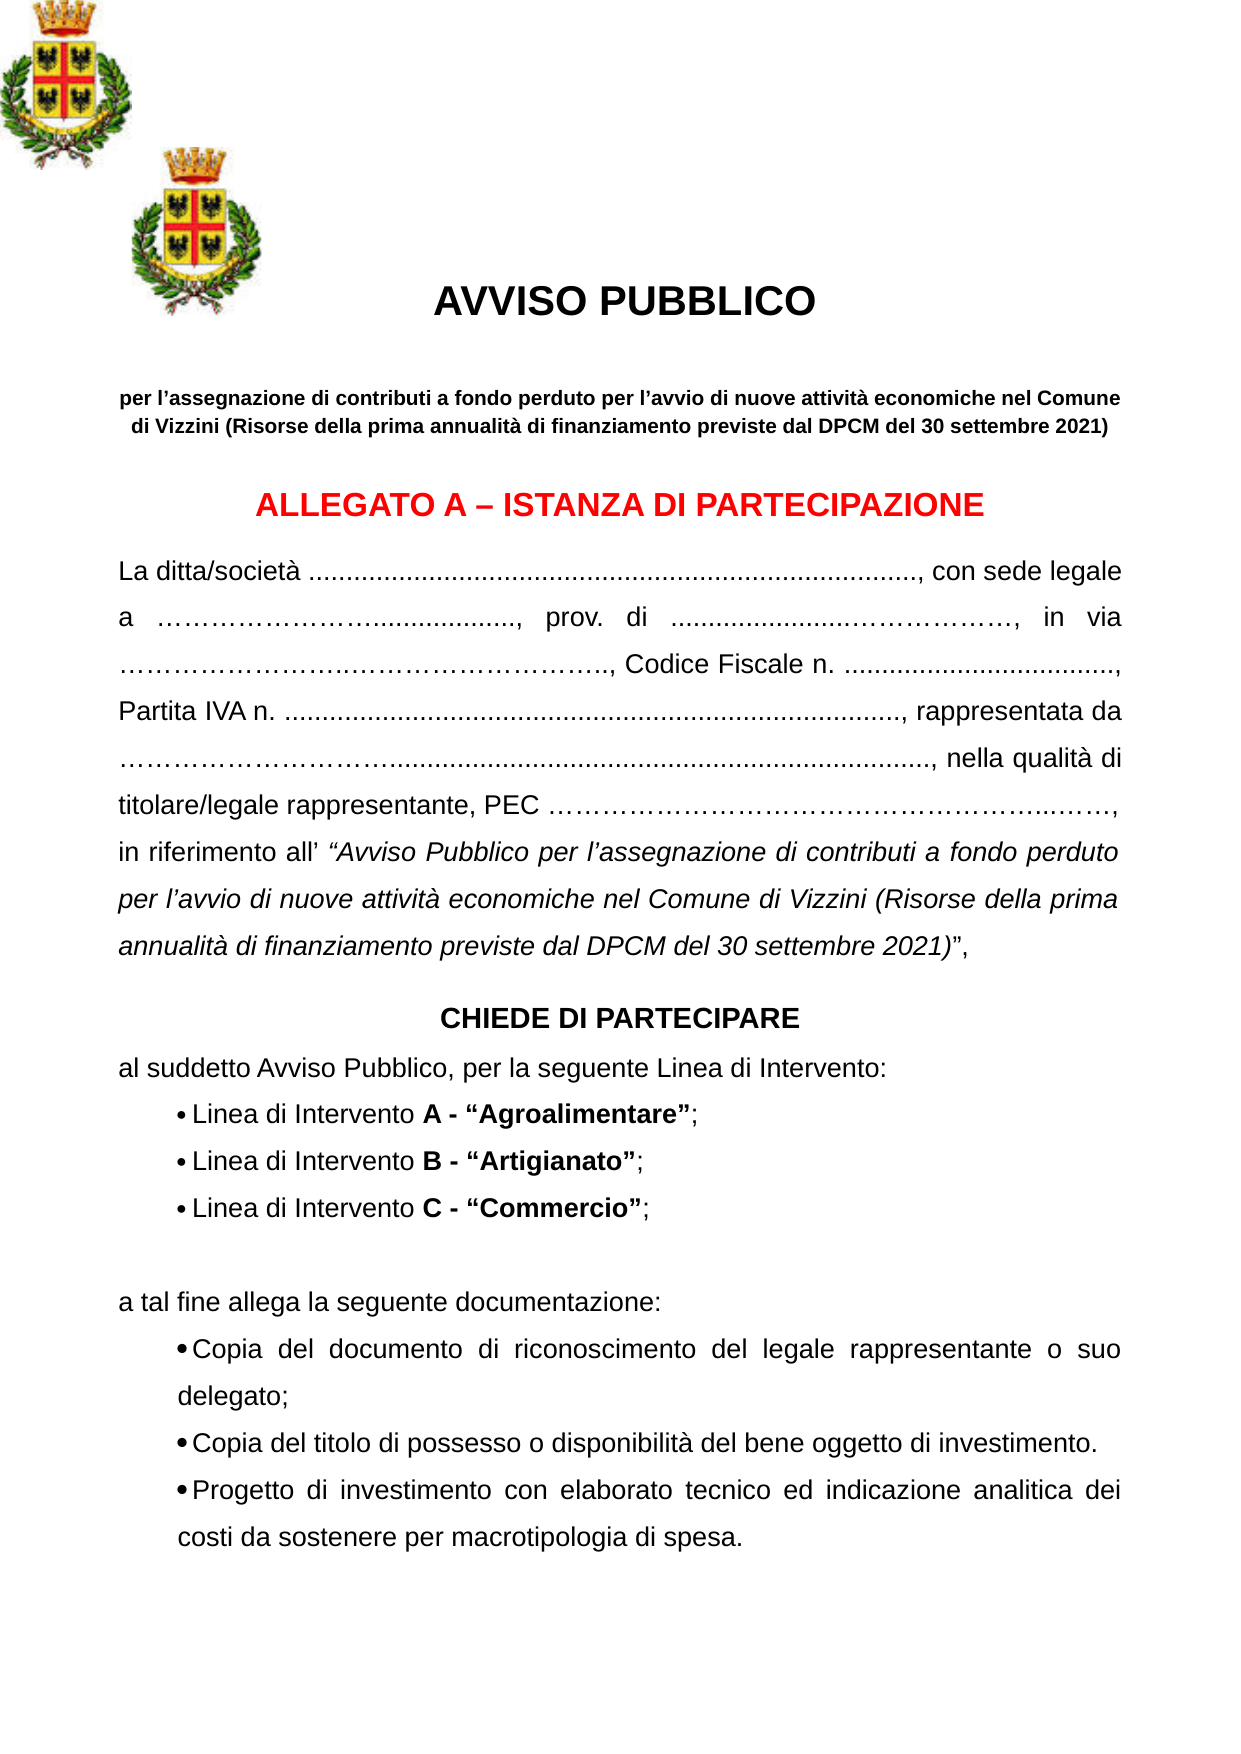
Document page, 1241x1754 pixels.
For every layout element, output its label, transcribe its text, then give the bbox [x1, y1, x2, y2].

list Copia del titolo di possesso o disponibilità del bene oggetto di investimento. [177, 1427, 1122, 1458]
list Linea di Intervento A - “Agroalimentare”; [177, 1098, 1122, 1130]
list Linea di Intervento B - “Artigianato”; [177, 1145, 1122, 1177]
list Progetto di investimento con elaborato tecnico ed indicazione analitica dei costi da sostenere per macrotipologia di spesa. [177, 1474, 1122, 1552]
text al suddetto Avviso Pubblico, per la seguente Linea di Intervento: [118, 1052, 1122, 1083]
text CHIEDE DI PARTECIPARE [118, 1001, 1122, 1035]
text in riferimento all’ “Avviso Pubblico per l’assegnazione di contributi a fondo perduto per l’avvio di nuove attività economiche nel Comune di Vizzini (Risorse della prima annualità di finanziamento previste dal DPCM del 30 settembre 2021)”, [118, 836, 1122, 961]
text La ditta/società ................................................................................., con sede legale a ……………………..................., prov. di ........................………………, in via ……………………..……………………….., Codice Fiscale n. ...................................., Partita IVA n. .................................................................................., rappresentata da …………………………........................................................................, nella qualità di titolare/legale rappresentante, PEC ………………………………………………...……, [118, 554, 1122, 820]
picture [0, 0, 262, 316]
list Copia del documento di riconoscimento del legale rappresentante o suo delegato; [177, 1333, 1122, 1411]
list Linea di Intervento C - “Commercio”; [177, 1192, 1122, 1223]
text a tal fine allega la seguente documentazione: [118, 1286, 1122, 1317]
text AVVISO PUBBLICO [118, 148, 1122, 324]
text per l’assegnazione di contributi a fondo perduto per l’avvio di nuove attività economiche nel Comune di Vizzini (Risorse della prima annualità di finanziamento previste dal DPCM del 30 settembre 2021) [118, 386, 1122, 438]
text ALLEGATO A – ISTANZA DI PARTECIPAZIONE [118, 485, 1122, 524]
